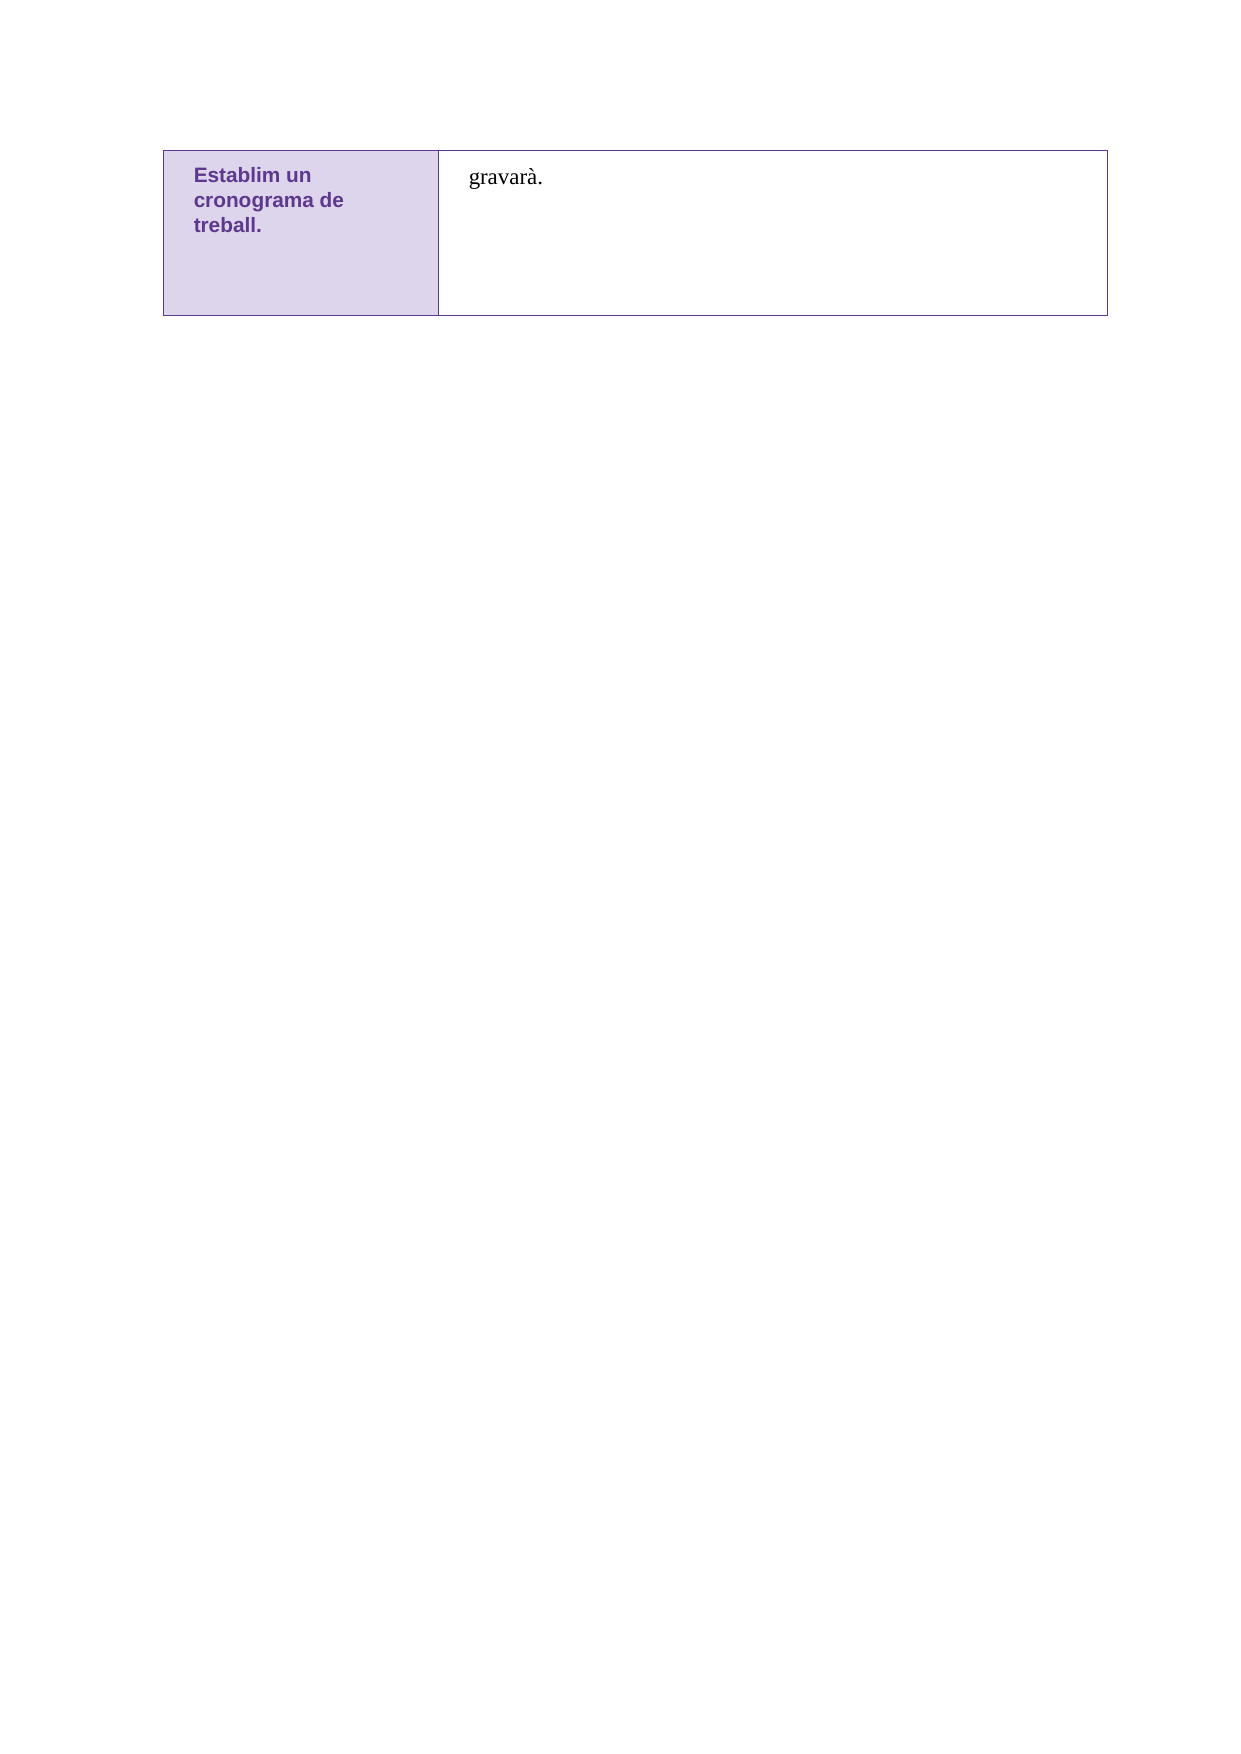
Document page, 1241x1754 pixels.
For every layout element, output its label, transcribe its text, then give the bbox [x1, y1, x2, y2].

table_cell gravarà. [439, 151, 1107, 315]
table_cell Establim un cronograma de treball. [164, 151, 438, 315]
